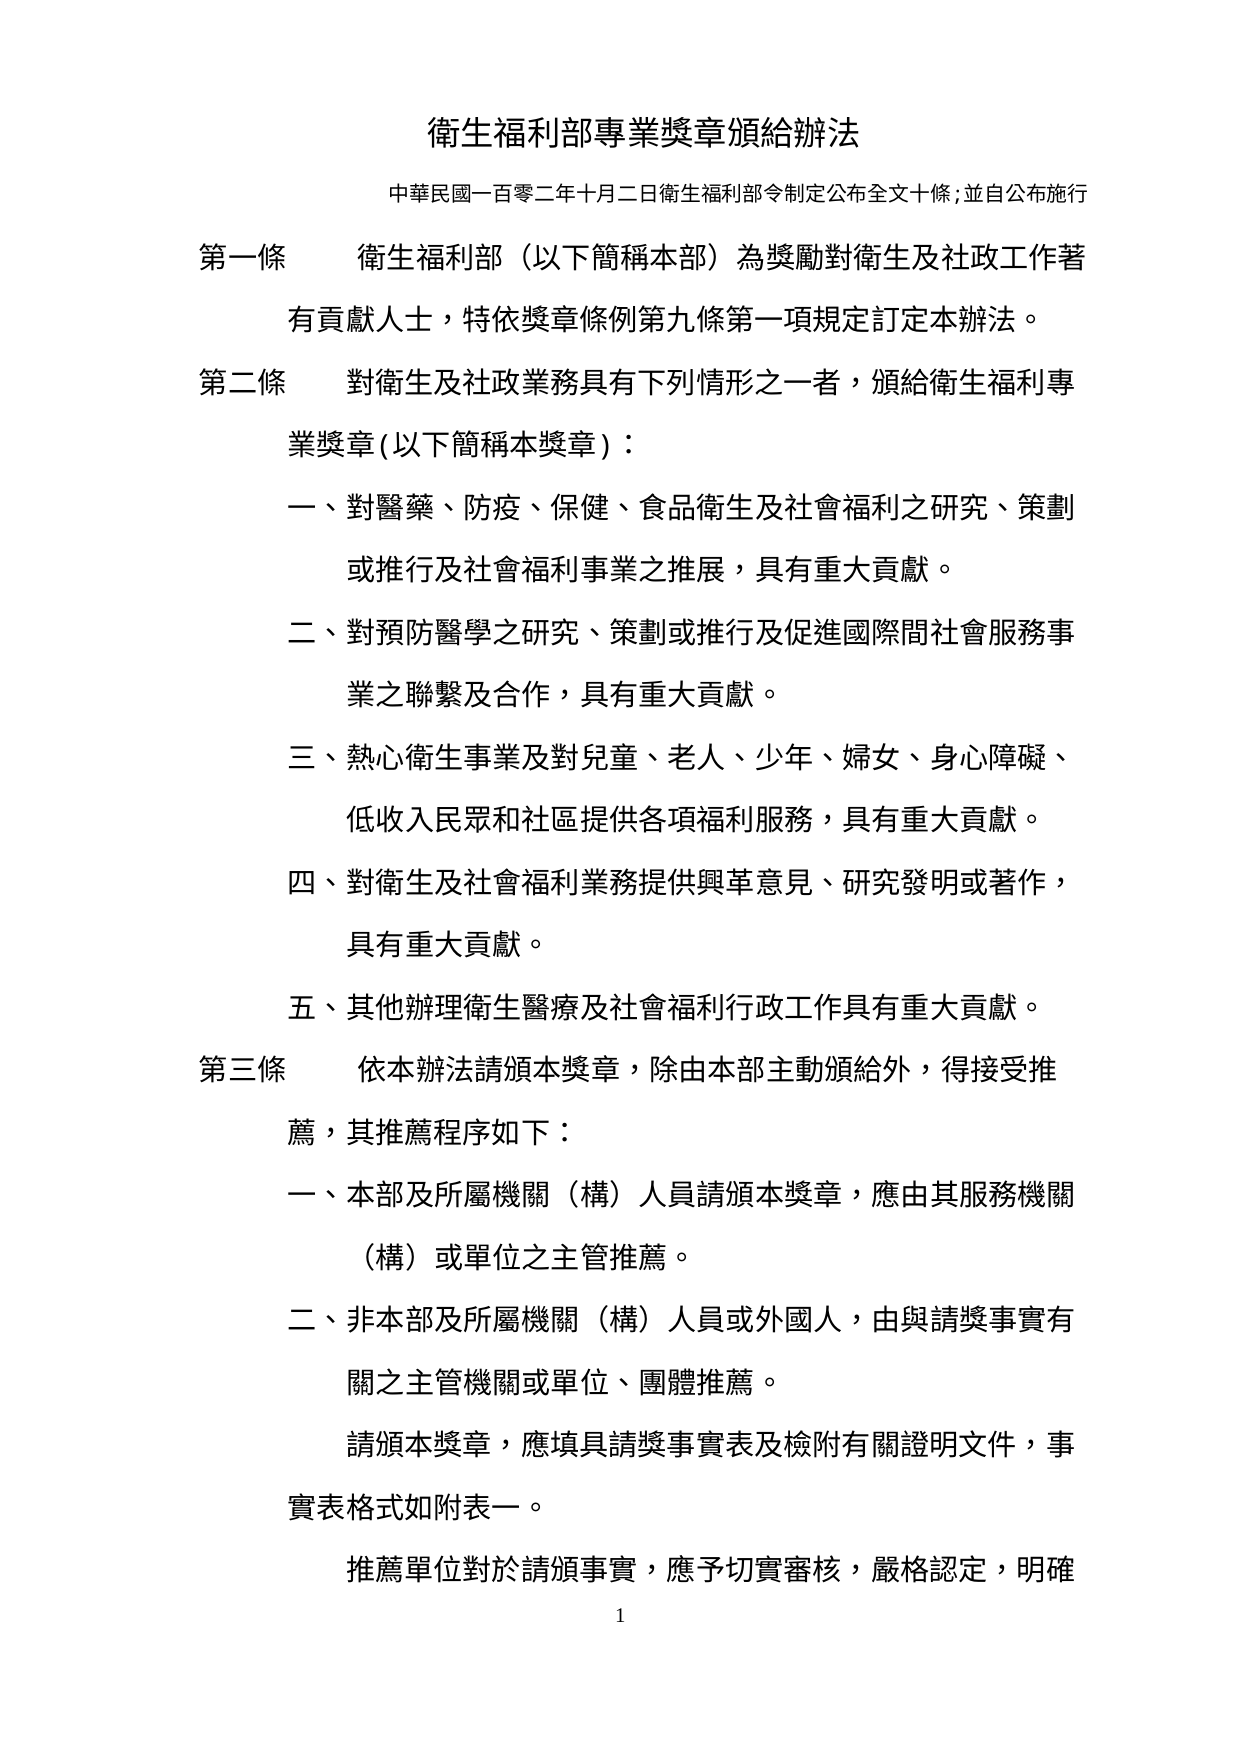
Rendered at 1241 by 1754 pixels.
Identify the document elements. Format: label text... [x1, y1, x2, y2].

table_header 衛生福利部專業獎章頒給辦法 中華民國一百零二年十月二日衛生福利部令制定公布全文十條;並自公布施行 [188, 89, 1099, 214]
table_cell 衛生福利部（以下簡稱本部）為獎勵對衛生及社政工作著有貢獻人士，特依獎章條例第九條第一項規定訂定本辦法。 [188, 214, 1099, 339]
table_cell 依本辦法請頒本獎章，除由本部主動頒給外，得接受推薦，其推薦程序如下： 本部及所屬機關（構）人員請頒本獎章，應由其服務機關（構）或單位之主管推薦。 非本部及所屬機關（構）人員或外國人，由與請獎事實有關之主管機關或單位、團體推薦。 請頒本獎章，應填具請獎事實表及檢附有關證明文件，事實表格式如附表一。 推薦單位對於請頒事實，應予切實審核，嚴格認定，明確 [188, 1026, 1099, 1589]
table_cell 對衛生及社政業務具有下列情形之一者，頒給衛生福利專業獎章(以下簡稱本獎章)： 對醫藥、防疫、保健、食品衛生及社會福利之研究、策劃或推行及社會福利事業之推展，具有重大貢獻。 對預防醫學之研究、策劃或推行及促進國際間社會服務事業之聯繫及合作，具有重大貢獻。 熱心衛生事業及對兒童、老人、少年、婦女、身心障礙、低收入民眾和社區提供各項福利服務，具有重大貢獻。 對衛生及社會福利業務提供興革意見、研究發明或著作，具有重大貢獻。 其他辦理衛生醫療及社會福利行政工作具有重大貢獻。 [188, 339, 1099, 1026]
